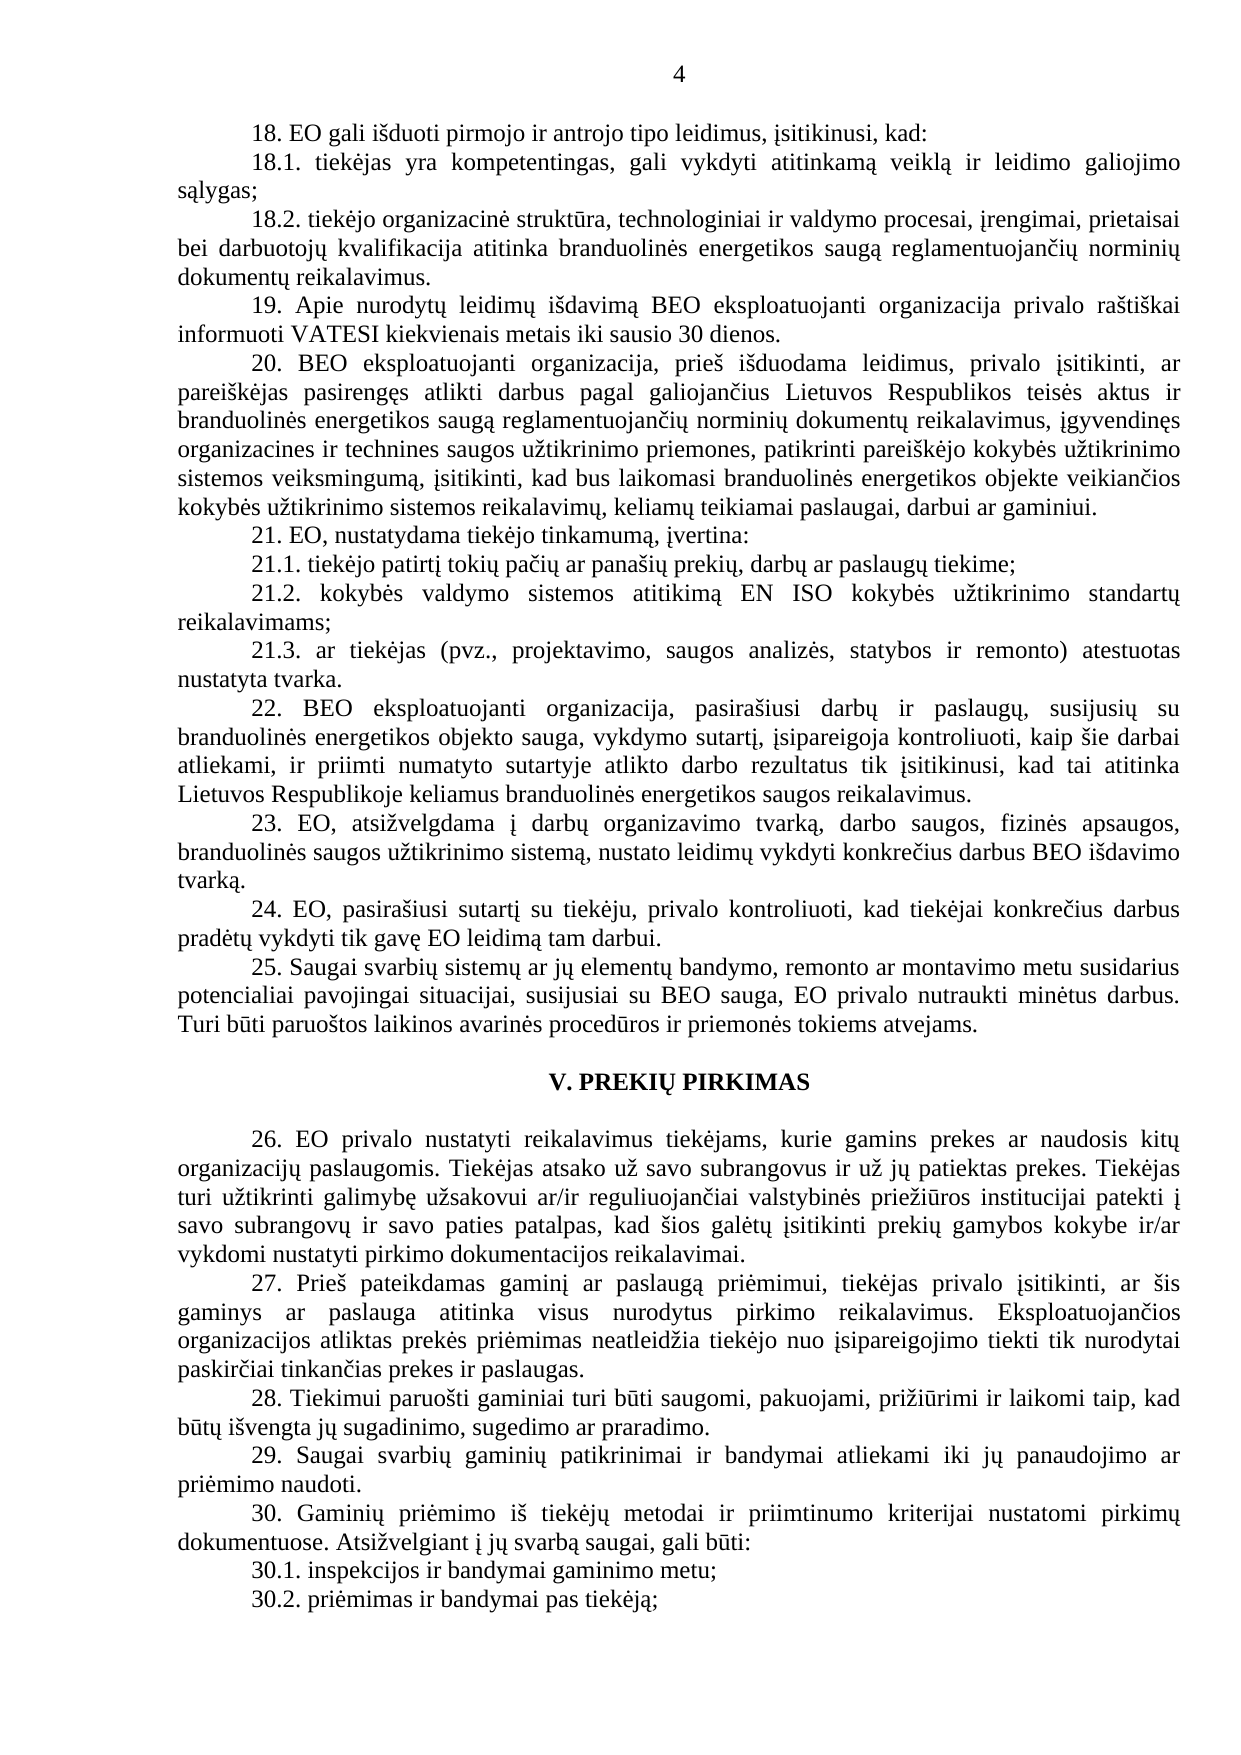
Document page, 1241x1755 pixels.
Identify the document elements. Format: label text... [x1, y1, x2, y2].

text 26. EO privalo nustatyti reikalavimus tiekėjams, kurie gamins prekes ar naudosis kitų organizacijų paslaugomis. Tiekėjas atsako už savo subrangovus ir už jų patiektas prekes. Tiekėjas turi užtikrinti galimybę užsakovui ar/ir reguliuojančiai valstybinės priežiūros institucijai patekti į savo subrangovų ir savo paties patalpas, kad šios galėtų įsitikinti prekių gamybos kokybe ir/ar vykdomi nustatyti pirkimo dokumentacijos reikalavimai. [177, 1124, 1181, 1268]
text 24. EO, pasirašiusi sutartį su tiekėju, privalo kontroliuoti, kad tiekėjai konkrečius darbus pradėtų vykdyti tik gavę EO leidimą tam darbui. [177, 894, 1181, 952]
text 22. BEO eksploatuojanti organizacija, pasirašiusi darbų ir paslaugų, susijusių su branduolinės energetikos objekto sauga, vykdymo sutartį, įsipareigoja kontroliuoti, kaip šie darbai atliekami, ir priimti numatyto sutartyje atlikto darbo rezultatus tik įsitikinusi, kad tai atitinka Lietuvos Respublikoje keliamus branduolinės energetikos saugos reikalavimus. [177, 693, 1181, 808]
text 21. EO, nustatydama tiekėjo tinkamumą, įvertina: [177, 521, 1181, 549]
text 27. Prieš pateikdamas gaminį ar paslaugą priėmimui, tiekėjas privalo įsitikinti, ar šis gaminys ar paslauga atitinka visus nurodytus pirkimo reikalavimus. Eksploatuojančios organizacijos atliktas prekės priėmimas neatleidžia tiekėjo nuo įsipareigojimo tiekti tik nurodytai paskirčiai tinkančias prekes ir paslaugas. [177, 1268, 1181, 1383]
text 23. EO, atsižvelgdama į darbų organizavimo tvarką, darbo saugos, fizinės apsaugos, branduolinės saugos užtikrinimo sistemą, nustato leidimų vykdyti konkrečius darbus BEO išdavimo tvarką. [177, 808, 1181, 894]
text 29. Saugai svarbių gaminių patikrinimai ir bandymai atliekami iki jų panaudojimo ar priėmimo naudoti. [177, 1441, 1181, 1498]
text 30.1. inspekcijos ir bandymai gaminimo metu; [177, 1556, 1181, 1584]
text V. PREKIŲ PIRKIMAS [177, 1067, 1181, 1096]
text 19. Apie nurodytų leidimų išdavimą BEO eksploatuojanti organizacija privalo raštiškai informuoti VATESI kiekvienais metais iki sausio 30 dienos. [177, 291, 1181, 348]
text 18.2. tiekėjo organizacinė struktūra, technologiniai ir valdymo procesai, įrengimai, prietaisai bei darbuotojų kvalifikacija atitinka branduolinės energetikos saugą reglamentuojančių norminių dokumentų reikalavimus. [177, 204, 1181, 291]
text 28. Tiekimui paruošti gaminiai turi būti saugomi, pakuojami, prižiūrimi ir laikomi taip, kad būtų išvengta jų sugadinimo, sugedimo ar praradimo. [177, 1383, 1181, 1441]
text 30. Gaminių priėmimo iš tiekėjų metodai ir priimtinumo kriterijai nustatomi pirkimų dokumentuose. Atsižvelgiant į jų svarbą saugai, gali būti: [177, 1498, 1181, 1556]
text 18. EO gali išduoti pirmojo ir antrojo tipo leidimus, įsitikinusi, kad: [177, 118, 1181, 147]
text 30.2. priėmimas ir bandymai pas tiekėją; [177, 1584, 1181, 1613]
text 25. Saugai svarbių sistemų ar jų elementų bandymo, remonto ar montavimo metu susidarius potencialiai pavojingai situacijai, susijusiai su BEO sauga, EO privalo nutraukti minėtus darbus. Turi būti paruoštos laikinos avarinės procedūros ir priemonės tokiems atvejams. [177, 952, 1181, 1038]
text 21.1. tiekėjo patirtį tokių pačių ar panašių prekių, darbų ar paslaugų tiekime; [177, 549, 1181, 578]
text 20. BEO eksploatuojanti organizacija, prieš išduodama leidimus, privalo įsitikinti, ar pareiškėjas pasirengęs atlikti darbus pagal galiojančius Lietuvos Respublikos teisės aktus ir branduolinės energetikos saugą reglamentuojančių norminių dokumentų reikalavimus, įgyvendinęs organizacines ir technines saugos užtikrinimo priemones, patikrinti pareiškėjo kokybės užtikrinimo sistemos veiksmingumą, įsitikinti, kad bus laikomasi branduolinės energetikos objekte veikiančios kokybės užtikrinimo sistemos reikalavimų, keliamų teikiamai paslaugai, darbui ar gaminiui. [177, 348, 1181, 521]
text 21.2. kokybės valdymo sistemos atitikimą EN ISO kokybės užtikrinimo standartų reikalavimams; [177, 578, 1181, 636]
text 21.3. ar tiekėjas (pvz., projektavimo, saugos analizės, statybos ir remonto) atestuotas nustatyta tvarka. [177, 636, 1181, 693]
text 18.1. tiekėjas yra kompetentingas, gali vykdyti atitinkamą veiklą ir leidimo galiojimo sąlygas; [177, 147, 1181, 204]
